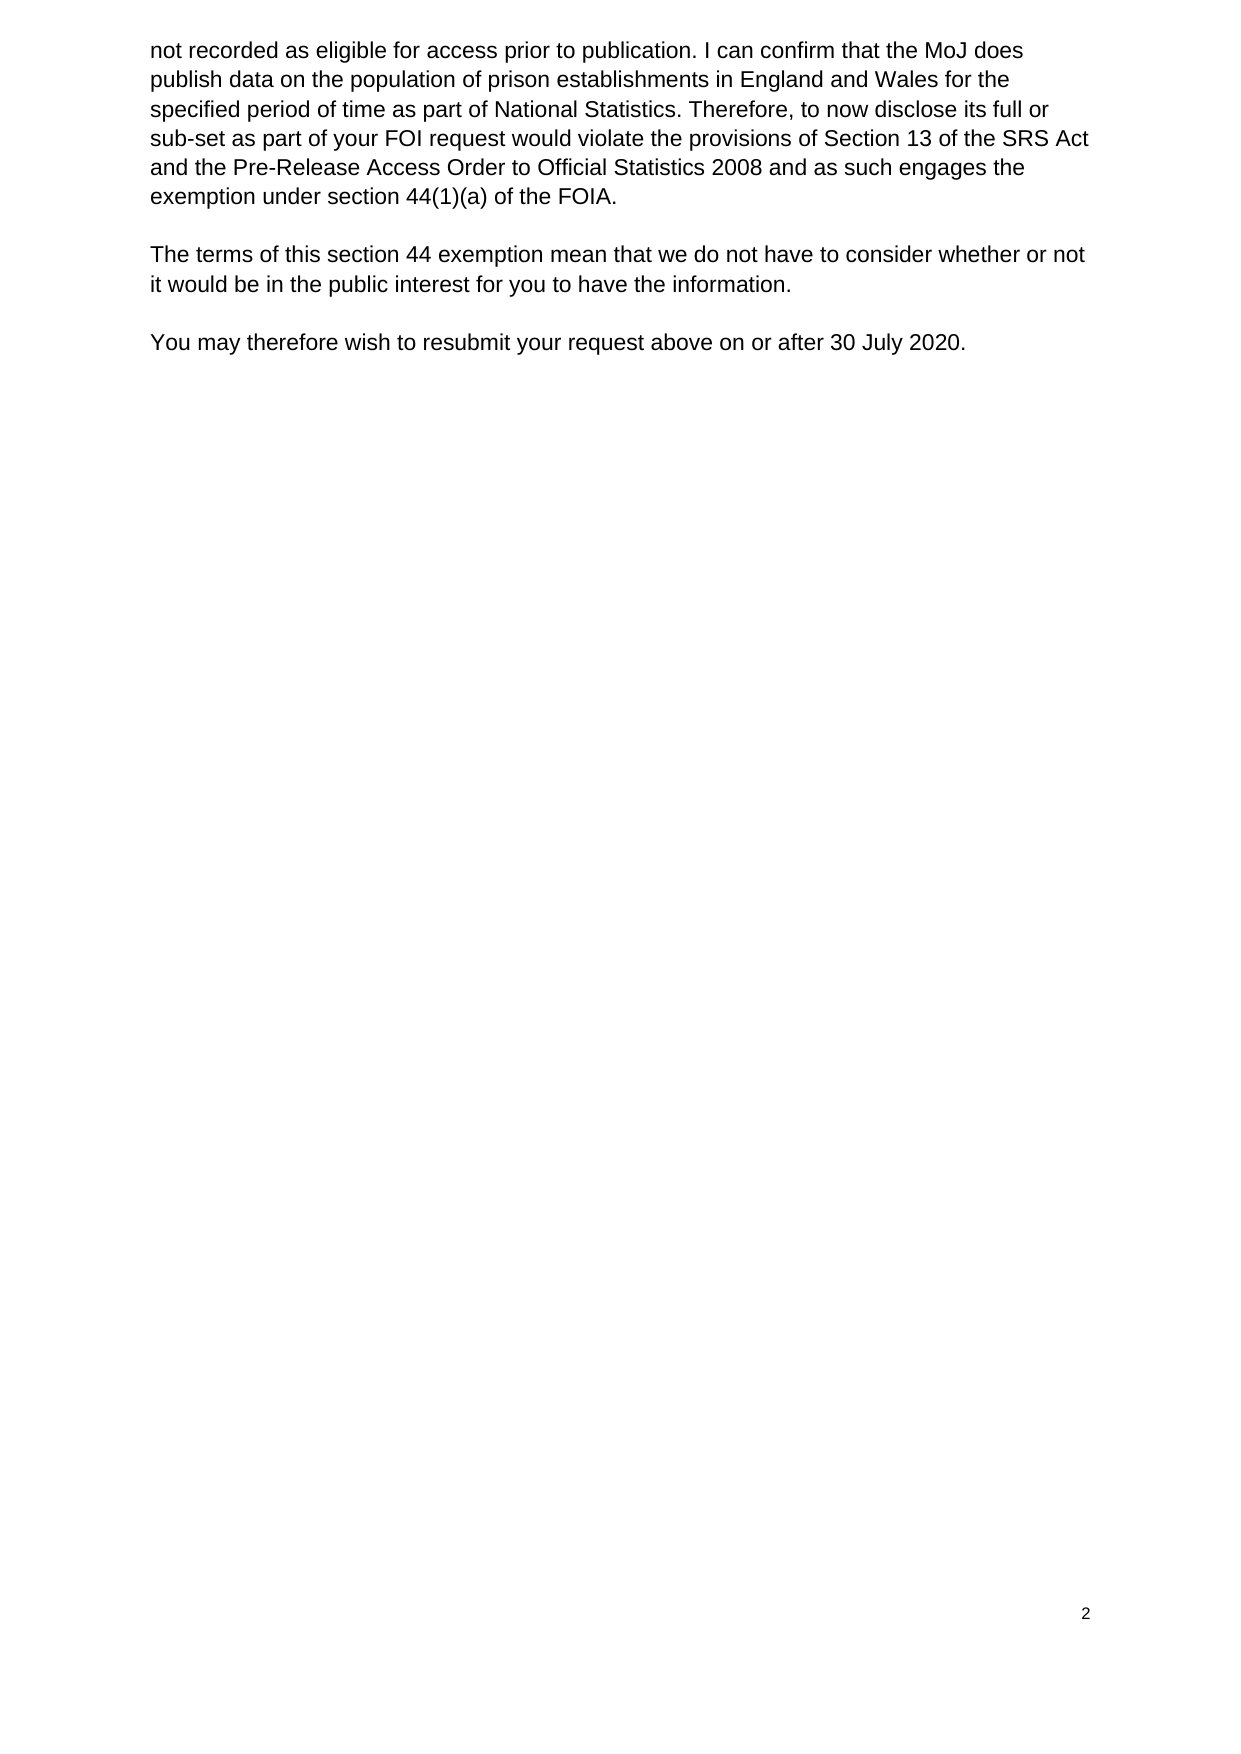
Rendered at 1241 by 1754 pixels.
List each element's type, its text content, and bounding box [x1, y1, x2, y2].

text not recorded as eligible for access prior to publication. I can confirm that the MoJ does publish data on the population of prison establishments in England and Wales for the specified period of time as part of National Statistics. Therefore, to now disclose its full or sub-set as part of your FOI request would violate the provisions of Section 13 of the SRS Act and the Pre-Release Access Order to Official Statistics 2008 and as such engages the exemption under section 44(1)(a) of the FOIA. [150, 35, 1090, 210]
text You may therefore wish to resubmit your request above on or after 30 July 2020. [150, 327, 1090, 356]
text The terms of this section 44 exemption mean that we do not have to consider whether or not it would be in the public interest for you to have the information. [150, 239, 1090, 298]
